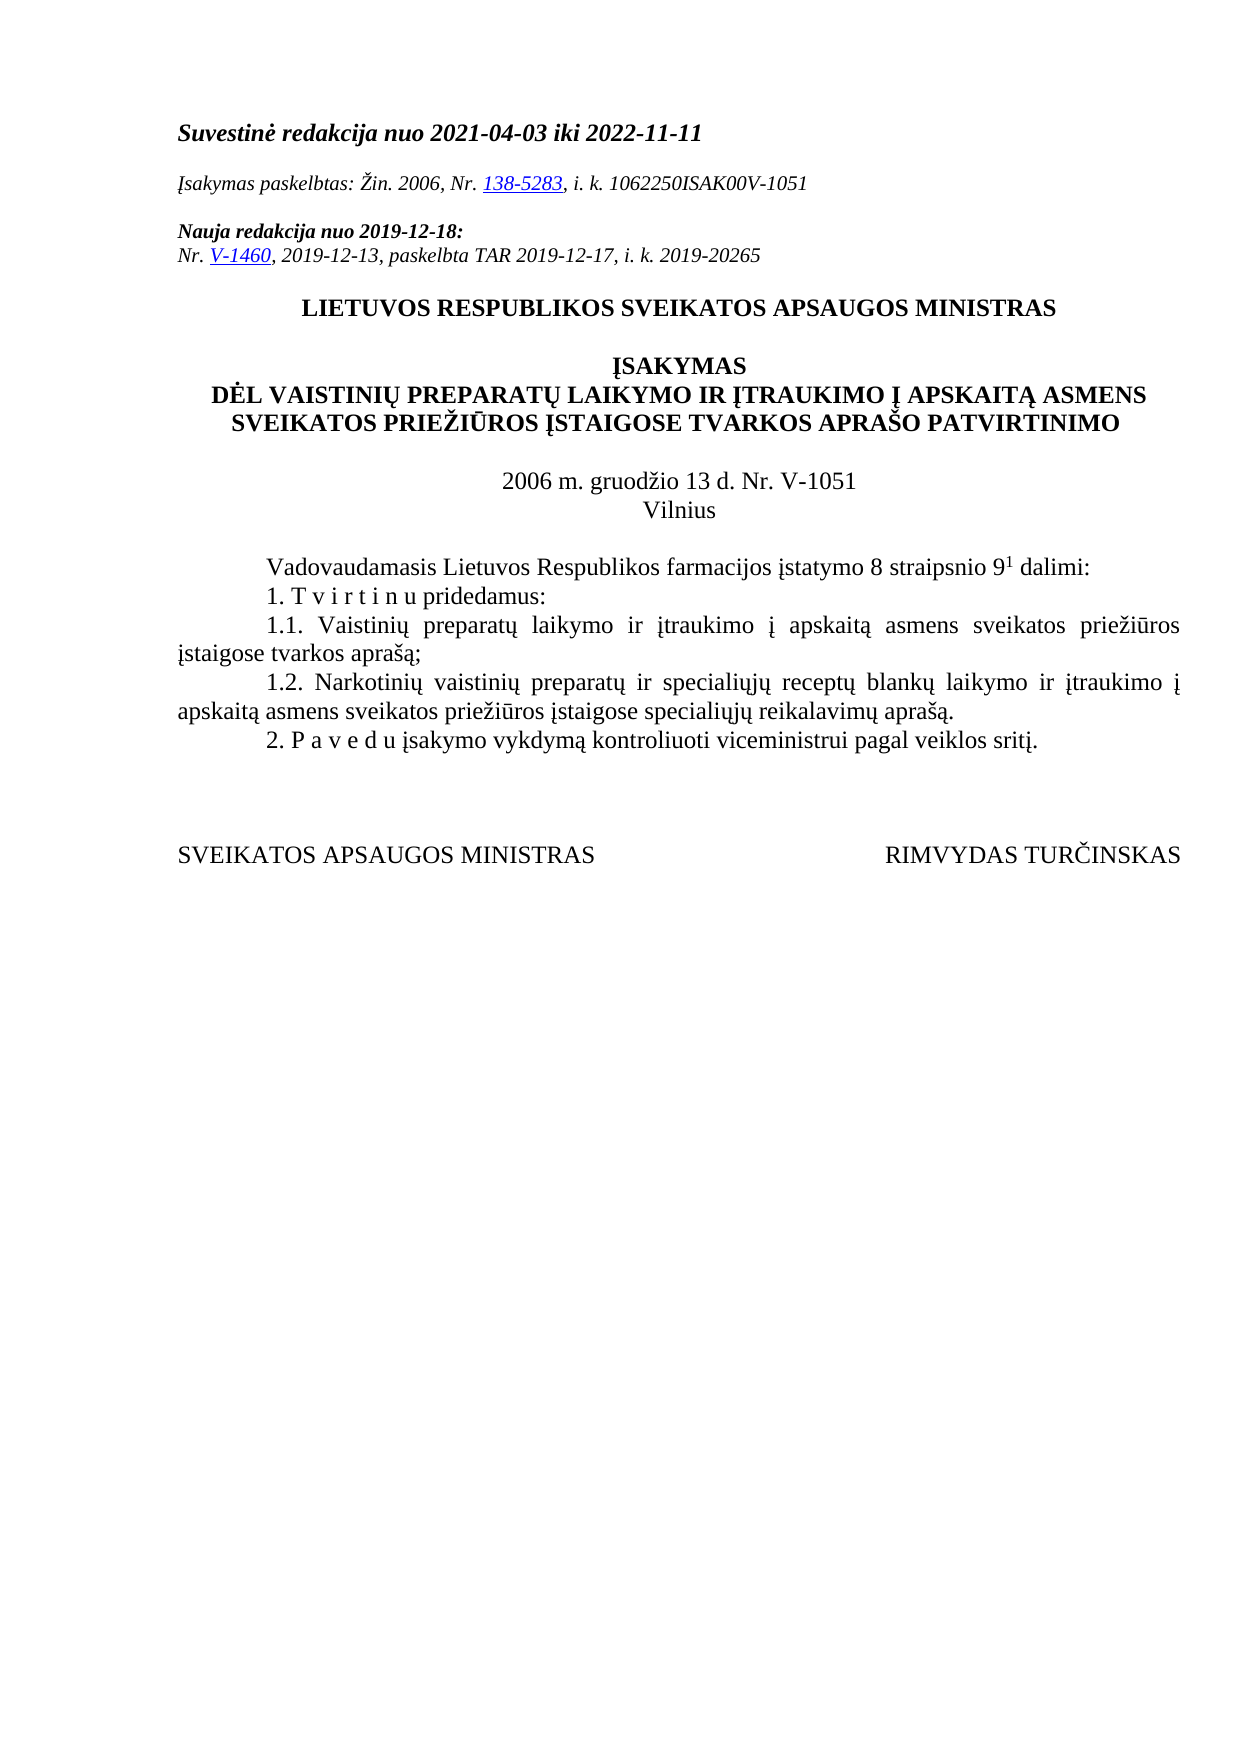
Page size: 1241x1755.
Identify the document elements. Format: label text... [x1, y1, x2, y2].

text LIETUVOS RESPUBLIKOS SVEIKATOS APSAUGOS MINISTRAS [177, 293, 1181, 322]
text Suvestinė redakcija nuo 2021-04-03 iki 2022-11-11 [177, 118, 1181, 147]
text 1.2. Narkotinių vaistinių preparatų ir specialiųjų receptų blankų laikymo ir įtraukimo į apskaitą asmens sveikatos priežiūros įstaigose specialiųjų reikalavimų aprašą. [177, 667, 1181, 725]
text 2. P a v e d u įsakymo vykdymą kontroliuoti viceministrui pagal veiklos sritį. [177, 725, 1181, 753]
text Nr. V-1460, 2019-12-13, paskelbta TAR 2019-12-17, i. k. 2019-20265 [177, 243, 1181, 267]
text 2006 m. gruodžio 13 d. Nr. V-1051 [177, 466, 1181, 495]
text SVEIKATOS APSAUGOS MINISTRAS RIMVYDAS TURČINSKAS [177, 840, 1181, 868]
text Vadovaudamasis Lietuvos Respublikos farmacijos įstatymo 8 straipsnio 91 dalimi: [177, 552, 1181, 581]
text ĮSAKYMAS [177, 351, 1181, 380]
text DĖL VAISTINIŲ PREPARATŲ LAIKYMO IR ĮTRAUKIMO Į APSKAITĄ ASMENS SVEIKATOS PRIEŽIŪROS ĮSTAIGOSE TVARKOS APRAŠO PATVIRTINIMO [177, 380, 1181, 437]
text Vilnius [177, 495, 1181, 523]
text 1.1. Vaistinių preparatų laikymo ir įtraukimo į apskaitą asmens sveikatos priežiūros įstaigose tvarkos aprašą; [177, 610, 1181, 667]
text 1. T v i r t i n u pridedamus: [177, 581, 1181, 610]
text Nauja redakcija nuo 2019-12-18: [177, 219, 1181, 243]
text Įsakymas paskelbtas: Žin. 2006, Nr. 138-5283, i. k. 1062250ISAK00V-1051 [177, 171, 1181, 195]
